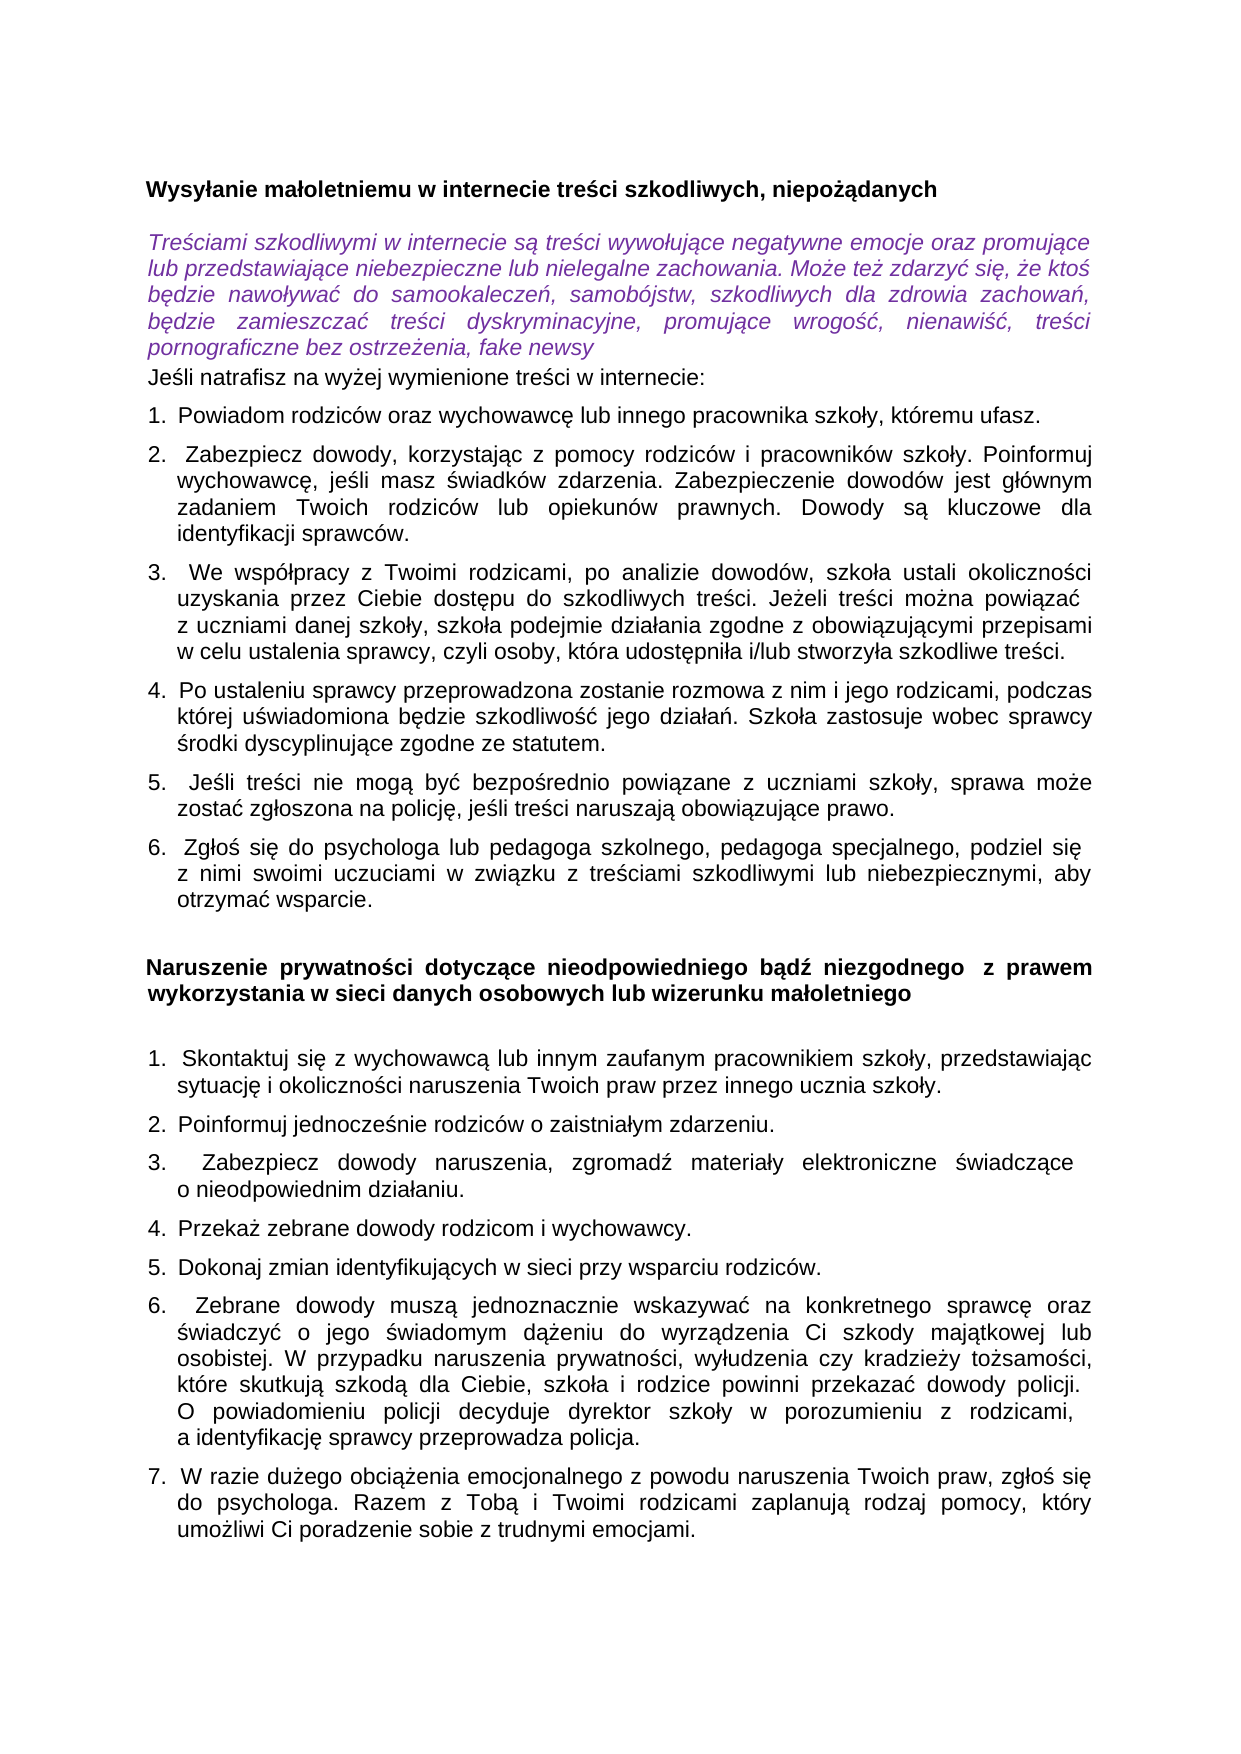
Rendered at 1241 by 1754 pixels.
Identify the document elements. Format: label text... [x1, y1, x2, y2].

text Wysyłanie małoletniemu w internecie treści szkodliwych, niepożądanych [146, 176, 1093, 202]
text Jeśli natrafisz na wyżej wymienione treści w internecie: [148, 363, 1093, 390]
text 1. Powiadom rodziców oraz wychowawcę lub innego pracownika szkoły, któremu ufasz. [148, 402, 1093, 429]
text Treściami szkodliwymi w internecie są treści wywołujące negatywne emocje oraz promujące lub przedstawiające niebezpieczne lub nielegalne zachowania. Może też zdarzyć się, że ktoś będzie nawoływać do samookaleczeń, samobójstw, szkodliwych dla zdrowia zachowań, będzie zamieszczać treści dyskryminacyjne, promujące wrogość, nienawiść, treści pornograficzne bez ostrzeżenia, fake newsy [148, 229, 1093, 361]
text 2. Poinformuj jednocześnie rodziców o zaistniałym zdarzeniu. [148, 1111, 1093, 1137]
text 7. W razie dużego obciążenia emocjonalnego z powodu naruszenia Twoich praw, zgłoś się do psychologa. Razem z Tobą i Twoimi rodzicami zaplanują rodzaj pomocy, który umożliwi Ci poradzenie sobie z trudnymi emocjami. [148, 1463, 1093, 1542]
text 5. Jeśli treści nie mogą być bezpośrednio powiązane z uczniami szkoły, sprawa może zostać zgłoszona na policję, jeśli treści naruszają obowiązujące prawo. [148, 768, 1093, 821]
text 6. Zebrane dowody muszą jednoznacznie wskazywać na konkretnego sprawcę oraz świadczyć o jego świadomym dążeniu do wyrządzenia Ci szkody majątkowej lub osobistej. W przypadku naruszenia prywatności, wyłudzenia czy kradzieży tożsamości, które skutkują szkodą dla Ciebie, szkoła i rodzice powinni przekazać dowody policji. O powiadomieniu policji decyduje dyrektor szkoły w porozumieniu z rodzicami, a identyfikację sprawcy przeprowadza policja. [148, 1292, 1093, 1450]
text 5. Dokonaj zmian identyfikujących w sieci przy wsparciu rodziców. [148, 1253, 1093, 1280]
text 3. Zabezpiecz dowody naruszenia, zgromadź materiały elektroniczne świadczące o nieodpowiednim działaniu. [148, 1149, 1093, 1202]
text 2. Zabezpiecz dowody, korzystając z pomocy rodziców i pracowników szkoły. Poinformuj wychowawcę, jeśli masz świadków zdarzenia. Zabezpieczenie dowodów jest głównym zadaniem Twoich rodziców lub opiekunów prawnych. Dowody są kluczowe dla identyfikacji sprawców. [148, 441, 1093, 547]
text 6. Zgłoś się do psychologa lub pedagoga szkolnego, pedagoga specjalnego, podziel się z nimi swoimi uczuciami w związku z treściami szkodliwymi lub niebezpiecznymi, aby otrzymać wsparcie. [148, 834, 1093, 913]
text 4. Po ustaleniu sprawcy przeprowadzona zostanie rozmowa z nim i jego rodzicami, podczas której uświadomiona będzie szkodliwość jego działań. Szkoła zastosuje wobec sprawcy środki dyscyplinujące zgodne ze statutem. [148, 677, 1093, 756]
text 1. Skontaktuj się z wychowawcą lub innym zaufanym pracownikiem szkoły, przedstawiając sytuację i okoliczności naruszenia Twoich praw przez innego ucznia szkoły. [148, 1045, 1093, 1098]
text 3. We współpracy z Twoimi rodzicami, po analizie dowodów, szkoła ustali okoliczności uzyskania przez Ciebie dostępu do szkodliwych treści. Jeżeli treści można powiązać z uczniami danej szkoły, szkoła podejmie działania zgodne z obowiązującymi przepisami w celu ustalenia sprawcy, czyli osoby, która udostępniła i/lub stworzyła szkodliwe treści. [148, 559, 1093, 664]
text Naruszenie prywatności dotyczące nieodpowiedniego bądź niezgodnego z prawem wykorzystania w sieci danych osobowych lub wizerunku małoletniego [146, 954, 1093, 1006]
text 4. Przekaż zebrane dowody rodzicom i wychowawcy. [148, 1214, 1093, 1241]
